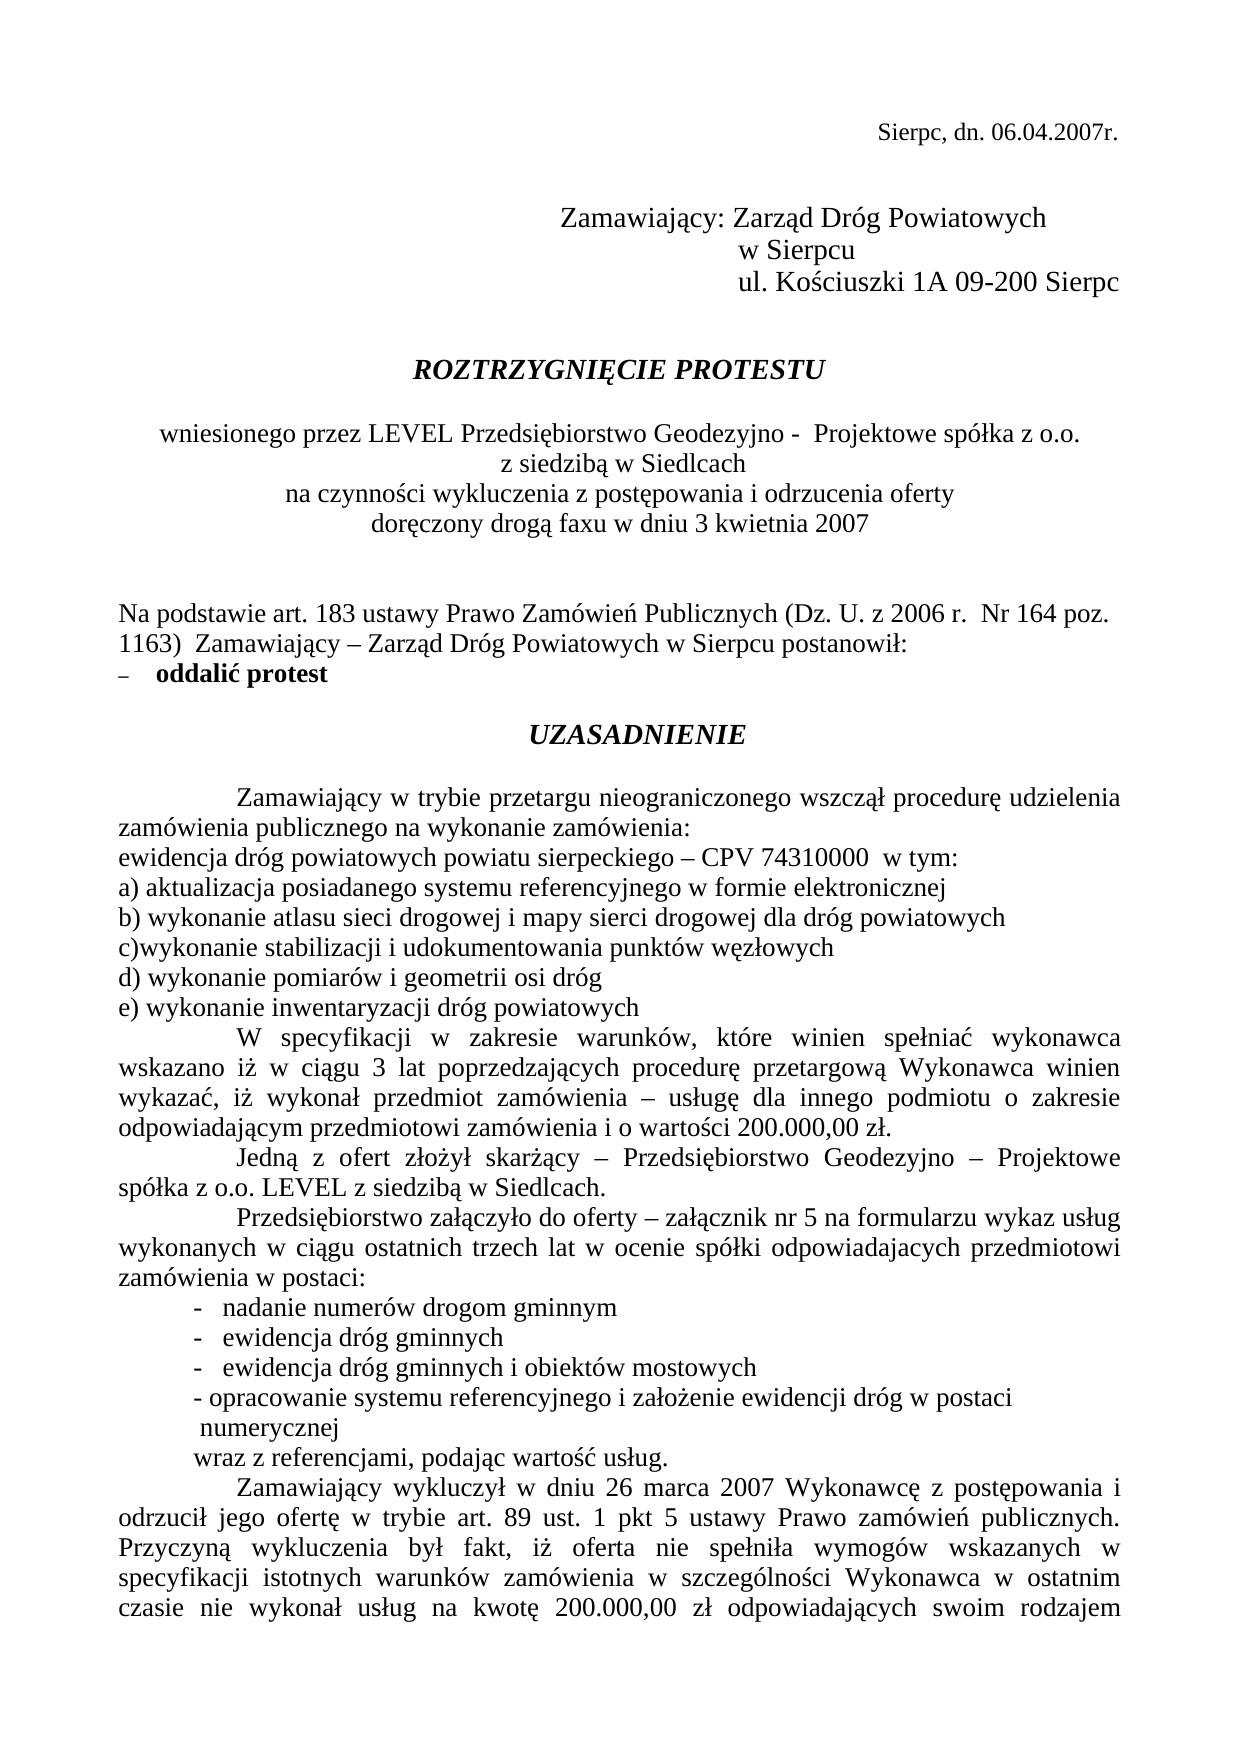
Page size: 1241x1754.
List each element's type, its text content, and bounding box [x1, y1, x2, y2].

text doręczony drogą faxu w dniu 3 kwietnia 2007 [118, 508, 1122, 538]
text Na podstawie art. 183 ustawy Prawo Zamówień Publicznych (Dz. U. z 2006 r. Nr 164 poz. 1163) Zamawiający – Zarząd Dróg Powiatowych w Sierpcu postanowił: [118, 598, 1122, 658]
list oddalić protest [118, 658, 1122, 688]
text ewidencja dróg powiatowych powiatu sierpeckiego – CPV 74310000 w tym: [118, 843, 1122, 873]
text c)wykonanie stabilizacji i udokumentowania punktów węzłowych [118, 933, 1122, 963]
list - opracowanie systemu referencyjnego i założenie ewidencji dróg w postaci [156, 1383, 1122, 1413]
text d) wykonanie pomiarów i geometrii osi dróg [118, 963, 1122, 993]
list numerycznej [156, 1413, 1122, 1443]
list - nadanie numerów drogom gminnym [156, 1293, 1122, 1323]
list UZASADNIENIE [118, 718, 1122, 750]
text z siedzibą w Siedlcach [118, 448, 1122, 478]
text ul. Kościuszki 1A 09-200 Sierpc [118, 266, 1122, 298]
text Sierpc, dn. 06.04.2007r. [118, 118, 1122, 173]
text na czynności wykluczenia z postępowania i odrzucenia oferty [118, 478, 1122, 508]
text w Sierpcu [118, 233, 1122, 266]
text W specyfikacji w zakresie warunków, które winien spełniać wykonawca wskazano iż w ciągu 3 lat poprzedzających procedurę przetargową Wykonawca winien wykazać, iż wykonał przedmiot zamówienia – usługę dla innego podmiotu o zakresie odpowiadającym przedmiotowi zamówienia i o wartości 200.000,00 zł. [118, 1023, 1122, 1143]
text b) wykonanie atlasu sieci drogowej i mapy sierci drogowej dla dróg powiatowych [118, 903, 1122, 933]
text Jedną z ofert złożył skarżący – Przedsiębiorstwo Geodezyjno – Projektowe spółka z o.o. LEVEL z siedzibą w Siedlcach. [118, 1143, 1122, 1203]
list - ewidencja dróg gminnych [156, 1323, 1122, 1353]
text wniesionego przez LEVEL Przedsiębiorstwo Geodezyjno - Projektowe spółka z o.o. [118, 418, 1122, 448]
text Zamawiający: Zarząd Dróg Powiatowych [118, 201, 1122, 233]
list - ewidencja dróg gminnych i obiektów mostowych [156, 1353, 1122, 1383]
list wraz z referencjami, podając wartość usług. [156, 1443, 1122, 1473]
text e) wykonanie inwentaryzacji dróg powiatowych [118, 993, 1122, 1023]
text a) aktualizacja posiadanego systemu referencyjnego w formie elektronicznej [118, 873, 1122, 903]
text Zamawiający w trybie przetargu nieograniczonego wszczął procedurę udzielenia zamówienia publicznego na wykonanie zamówienia: [118, 783, 1122, 843]
text Zamawiający wykluczył w dniu 26 marca 2007 Wykonawcę z postępowania i odrzucił jego ofertę w trybie art. 89 ust. 1 pkt 5 ustawy Prawo zamówień publicznych. Przyczyną wykluczenia był fakt, iż oferta nie spełniła wymogów wskazanych w specyfikacji istotnych warunków zamówienia w szczególności Wykonawca w ostatnim czasie nie wykonał usług na kwotę 200.000,00 zł odpowiadających swoim rodzajem [118, 1473, 1122, 1623]
text ROZTRZYGNIĘCIE PROTESTU [118, 353, 1122, 386]
text Przedsiębiorstwo załączyło do oferty – załącznik nr 5 na formularzu wykaz usług wykonanych w ciągu ostatnich trzech lat w ocenie spółki odpowiadajacych przedmiotowi zamówienia w postaci: [118, 1203, 1122, 1293]
